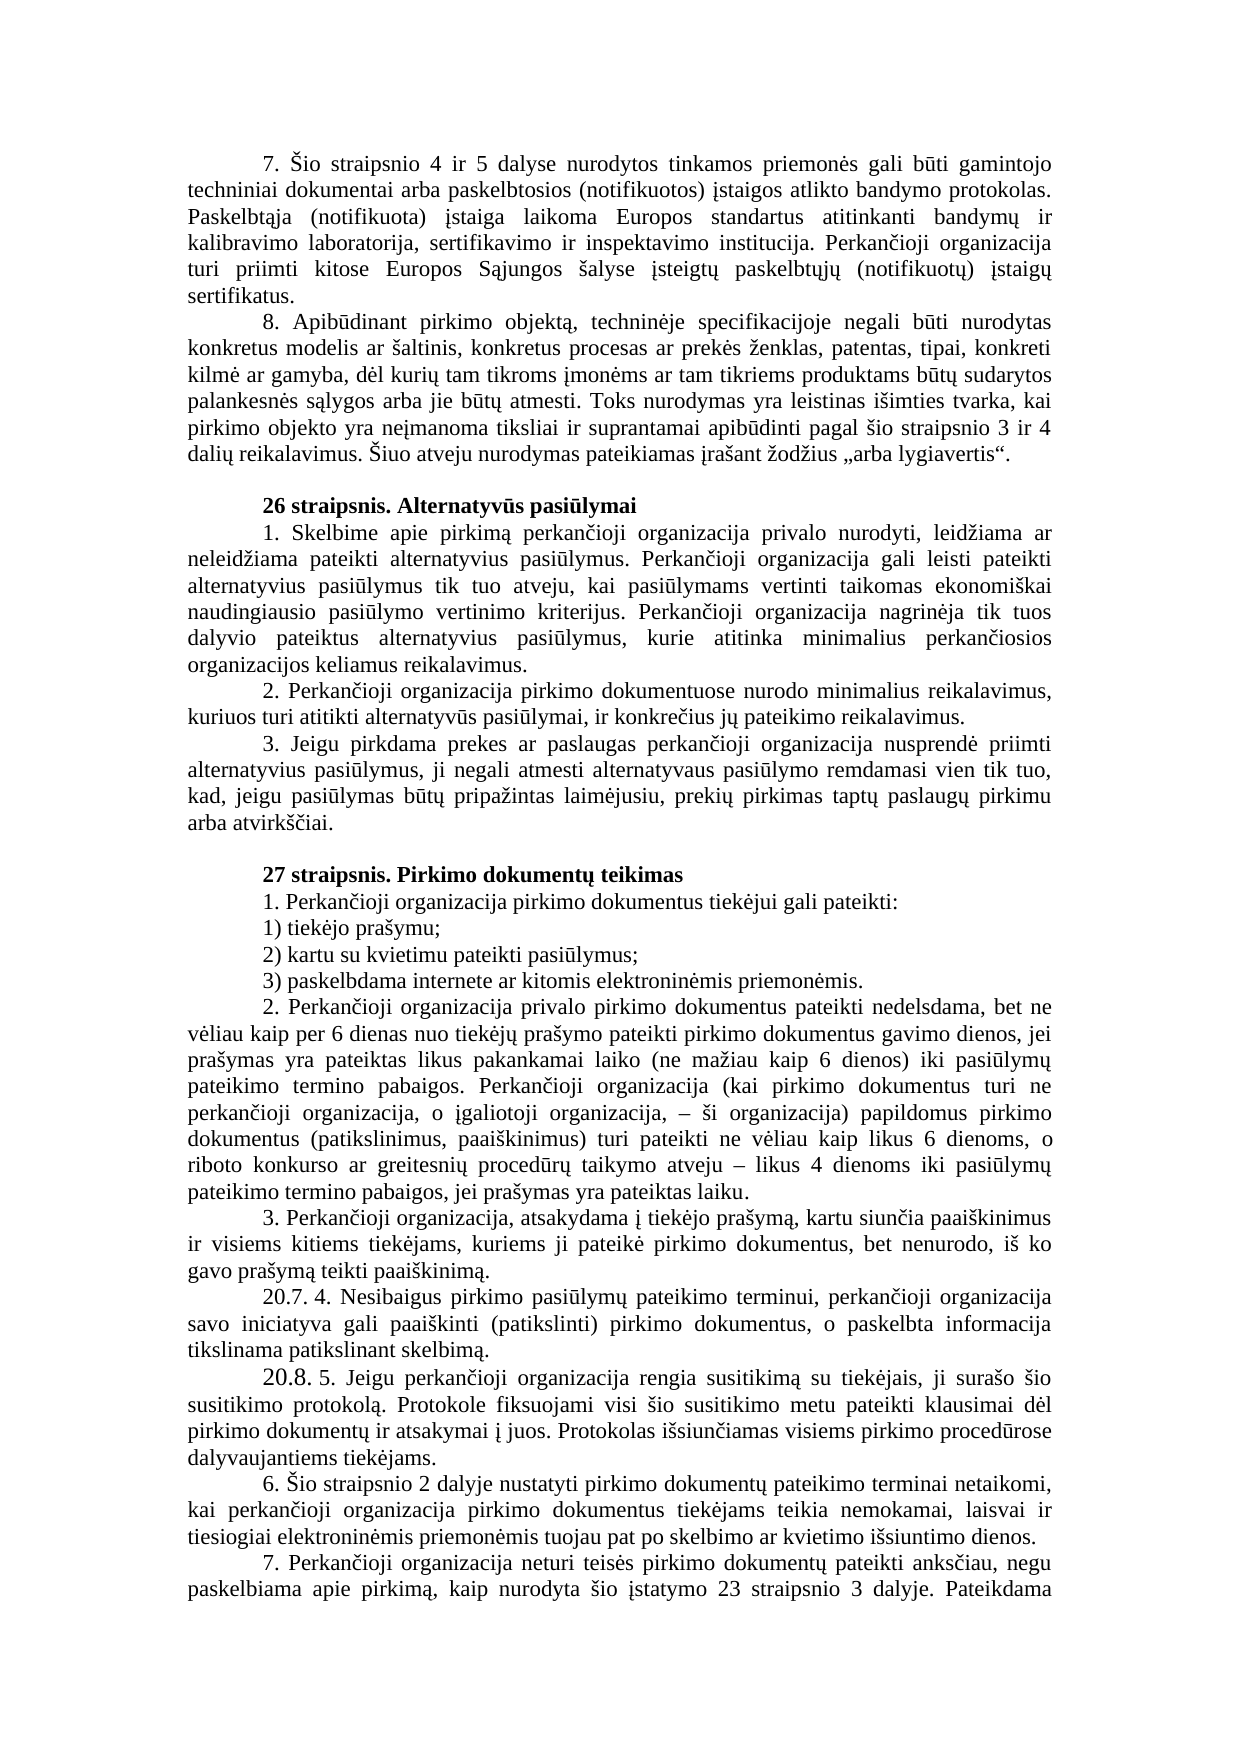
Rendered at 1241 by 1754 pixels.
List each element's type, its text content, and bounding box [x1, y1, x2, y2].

text 2. Perkančioji organizacija pirkimo dokumentuose nurodo minimalius reikalavimus, kuriuos turi atitikti alternatyvūs pasiūlymai, ir konkrečius jų pateikimo reikalavimus. [187, 677, 1053, 730]
text 7. Perkančioji organizacija neturi teisės pirkimo dokumentų pateikti anksčiau, negu paskelbiama apie pirkimą, kaip nurodyta šio įstatymo 23 straipsnio 3 dalyje. Pateikdama [187, 1549, 1053, 1602]
text 3. Jeigu pirkdama prekes ar paslaugas perkančioji organizacija nusprendė priimti alternatyvius pasiūlymus, ji negali atmesti alternatyvaus pasiūlymo remdamasi vien tik tuo, kad, jeigu pasiūlymas būtų pripažintas laimėjusiu, prekių pirkimas taptų paslaugų pirkimu arba atvirkščiai. [187, 730, 1053, 835]
text 7. Šio straipsnio 4 ir 5 dalyse nurodytos tinkamos priemonės gali būti gamintojo techniniai dokumentai arba paskelbtosios (notifikuotos) įstaigos atlikto bandymo protokolas. Paskelbtąja (notifikuota) įstaiga laikoma Europos standartus atitinkanti bandymų ir kalibravimo laboratorija, sertifikavimo ir inspektavimo institucija. Perkančioji organizacija turi priimti kitose Europos Sąjungos šalyse įsteigtų paskelbtųjų (notifikuotų) įstaigų sertifikatus. [187, 150, 1053, 308]
text 2) kartu su kvietimu pateikti pasiūlymus; [187, 941, 1053, 967]
text 3. Perkančioji organizacija, atsakydama į tiekėjo prašymą, kartu siunčia paaiškinimus ir visiems kitiems tiekėjams, kuriems ji pateikė pirkimo dokumentus, bet nenurodo, iš ko gavo prašymą teikti paaiškinimą. [187, 1204, 1053, 1283]
text 1. Skelbime apie pirkimą perkančioji organizacija privalo nurodyti, leidžiama ar neleidžiama pateikti alternatyvius pasiūlymus. Perkančioji organizacija gali leisti pateikti alternatyvius pasiūlymus tik tuo atveju, kai pasiūlymams vertinti taikomas ekonomiškai naudingiausio pasiūlymo vertinimo kriterijus. Perkančioji organizacija nagrinėja tik tuos dalyvio pateiktus alternatyvius pasiūlymus, kurie atitinka minimalius perkančiosios organizacijos keliamus reikalavimus. [187, 519, 1053, 677]
text 8. Apibūdinant pirkimo objektą, techninėje specifikacijoje negali būti nurodytas konkretus modelis ar šaltinis, konkretus procesas ar prekės ženklas, patentas, tipai, konkreti kilmė ar gamyba, dėl kurių tam tikroms įmonėms ar tam tikriems produktams būtų sudarytos palankesnės sąlygos arba jie būtų atmesti. Toks nurodymas yra leistinas išimties tvarka, kai pirkimo objekto yra neįmanoma tiksliai ir suprantamai apibūdinti pagal šio straipsnio 3 ir 4 dalių reikalavimus. Šiuo atveju nurodymas pateikiamas įrašant žodžius „arba lygiavertis“. [187, 308, 1053, 466]
text 1. Perkančioji organizacija pirkimo dokumentus tiekėjui gali pateikti: [187, 888, 1053, 914]
text 27 straipsnis. Pirkimo dokumentų teikimas [187, 862, 1053, 888]
text 2. Perkančioji organizacija privalo pirkimo dokumentus pateikti nedelsdama, bet ne vėliau kaip per 6 dienas nuo tiekėjų prašymo pateikti pirkimo dokumentus gavimo dienos, jei prašymas yra pateiktas likus pakankamai laiko (ne mažiau kaip 6 dienos) iki pasiūlymų pateikimo termino pabaigos. Perkančioji organizacija (kai pirkimo dokumentus turi ne perkančioji organizacija, o įgaliotoji organizacija, – ši organizacija) papildomus pirkimo dokumentus (patikslinimus, paaiškinimus) turi pateikti ne vėliau kaip likus 6 dienoms, o riboto konkurso ar greitesnių procedūrų taikymo atveju – likus 4 dienoms iki pasiūlymų pateikimo termino pabaigos, jei prašymas yra pateiktas laiku. [187, 993, 1053, 1204]
text 1) tiekėjo prašymu; [187, 914, 1053, 941]
text 26 straipsnis. Alternatyvūs pasiūlymai [187, 493, 1053, 519]
subtitle 4. Nesibaigus pirkimo pasiūlymų pateikimo terminui, perkančioji organizacija savo iniciatyva gali paaiškinti (patikslinti) pirkimo dokumentus, o paskelbta informacija tikslinama patikslinant skelbimą. [187, 1283, 1053, 1362]
text 6. Šio straipsnio 2 dalyje nustatyti pirkimo dokumentų pateikimo terminai netaikomi, kai perkančioji organizacija pirkimo dokumentus tiekėjams teikia nemokamai, laisvai ir tiesiogiai elektroninėmis priemonėmis tuojau pat po skelbimo ar kvietimo išsiuntimo dienos. [187, 1470, 1053, 1549]
text 3) paskelbdama internete ar kitomis elektroninėmis priemonėmis. [187, 967, 1053, 993]
subtitle 5. Jeigu perkančioji organizacija rengia susitikimą su tiekėjais, ji surašo šio susitikimo protokolą. Protokole fiksuojami visi šio susitikimo metu pateikti klausimai dėl pirkimo dokumentų ir atsakymai į juos. Protokolas išsiunčiamas visiems pirkimo procedūrose dalyvaujantiems tiekėjams. [187, 1362, 1053, 1470]
